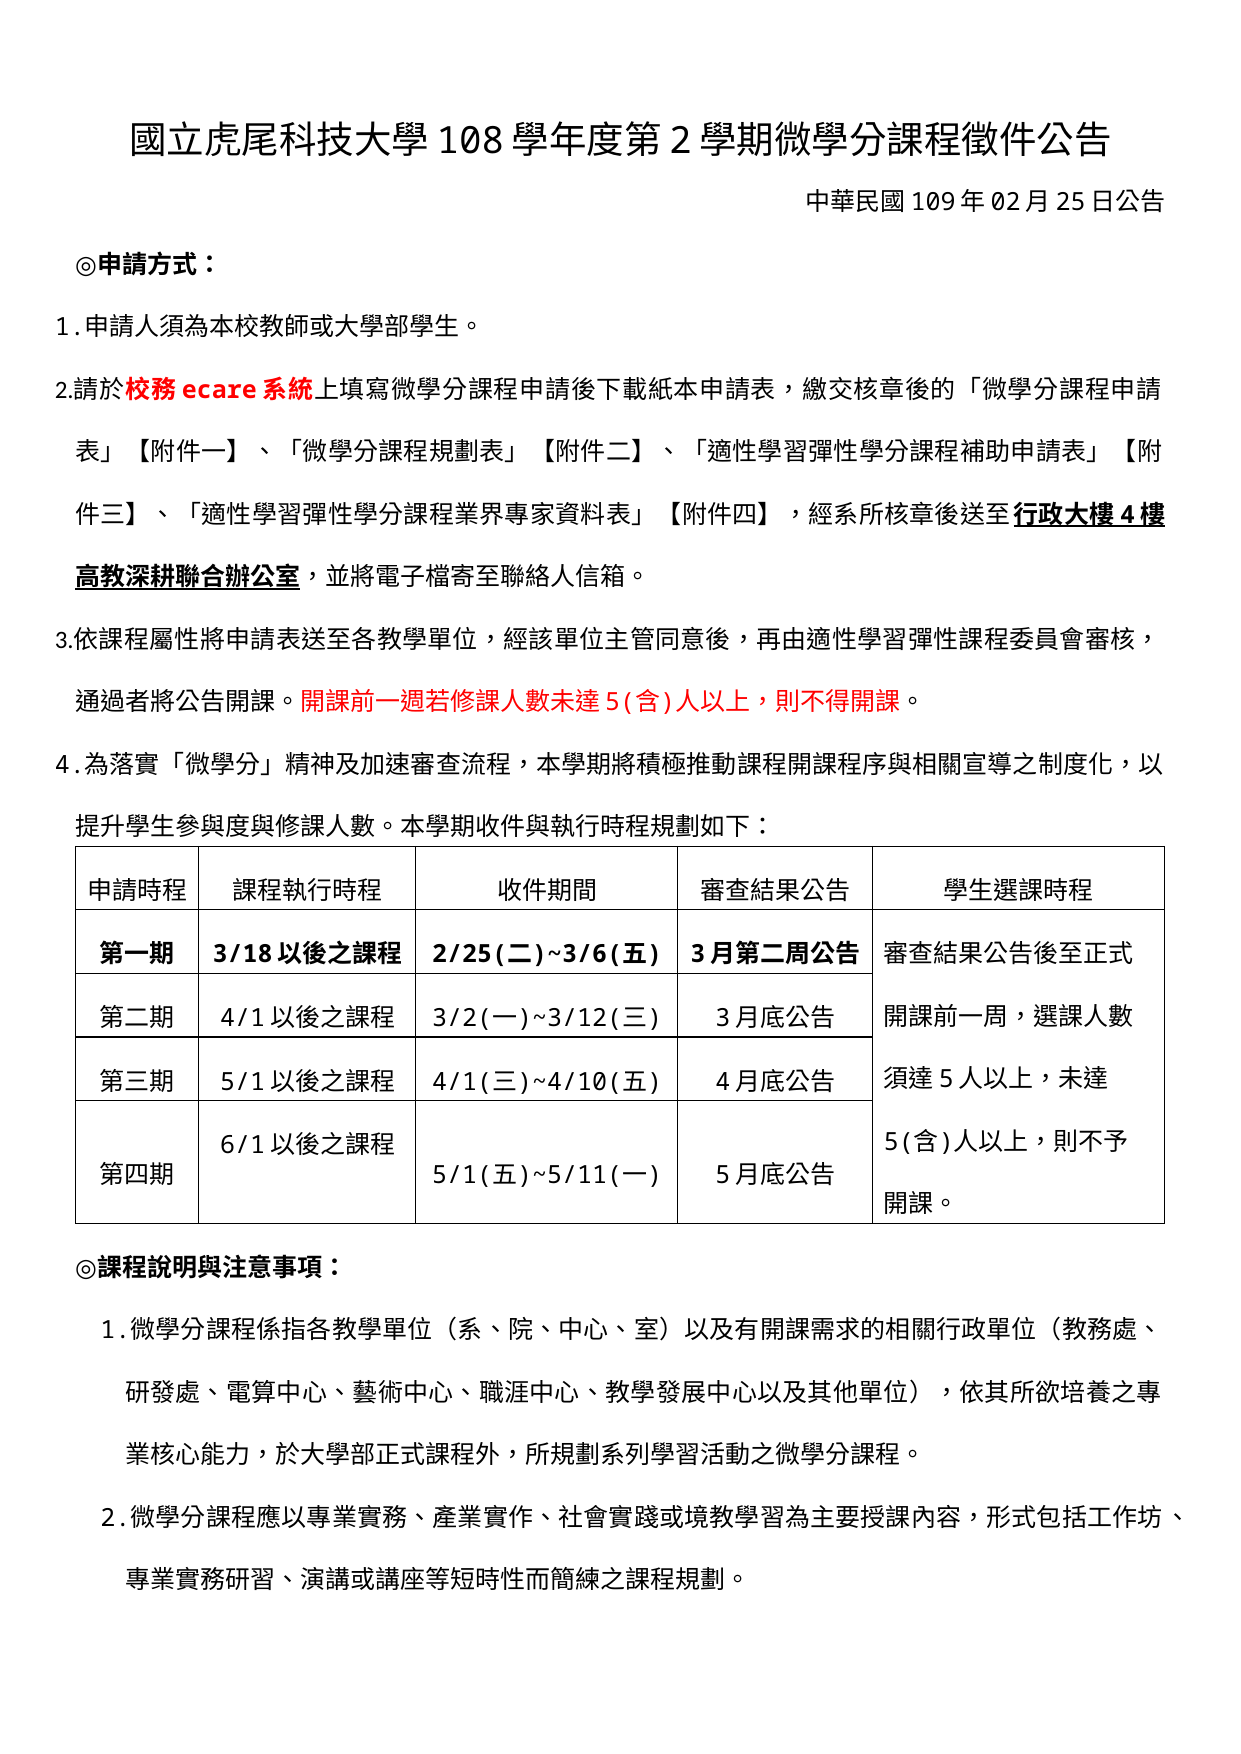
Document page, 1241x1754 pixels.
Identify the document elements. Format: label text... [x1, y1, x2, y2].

table_cell 6/1以後之課程 [199, 1101, 415, 1223]
text 1.微學分課程係指各教學單位（系、院、中心、室）以及有開課需求的相關行政單位（教務處、研發處、電算中心、藝術中心、職涯中心、教學發展中心以及其他單位），依其所欲培養之專業核心能力，於大學部正式課程外，所規劃系列學習活動之微學分課程。 [75, 1286, 1165, 1474]
table_header 申請時程 [76, 847, 198, 909]
table_cell 第三期 [76, 1038, 198, 1100]
table_cell 5月底公告 [678, 1101, 872, 1223]
table_header 收件期間 [416, 847, 677, 909]
table_cell 第一期 [76, 910, 198, 973]
table_cell 4月底公告 [678, 1038, 872, 1100]
table_cell 5/1以後之課程 [199, 1038, 415, 1100]
text ◎申請方式： [75, 221, 1165, 283]
list 依課程屬性將申請表送至各教學單位，經該單位主管同意後，再由適性學習彈性課程委員會審核，通過者將公告開課。開課前一週若修課人數未達5(含)人以上，則不得開課。 [54, 596, 1165, 721]
table_cell 第四期 [76, 1101, 198, 1223]
text ◎課程說明與注意事項： [75, 1224, 1165, 1286]
table_cell 審查結果公告後至正式開課前一周，選課人數須達5人以上，未達5(含)人以上，則不予開課。 [873, 910, 1164, 1223]
table_cell 4/1(三)~4/10(五) [416, 1038, 677, 1100]
table_cell 5/1(五)~5/11(一) [416, 1101, 677, 1223]
table_cell 4/1以後之課程 [199, 974, 415, 1036]
table_cell 第二期 [76, 974, 198, 1036]
text 國立虎尾科技大學108學年度第2學期微學分課程徵件公告 [75, 96, 1165, 158]
table_header 審查結果公告 [678, 847, 872, 909]
table_header 課程執行時程 [199, 847, 415, 909]
list 申請人須為本校教師或大學部學生。 [54, 283, 1165, 346]
table_cell 3月底公告 [678, 974, 872, 1036]
list 為落實「微學分」精神及加速審查流程，本學期將積極推動課程開課程序與相關宣導之制度化，以提升學生參與度與修課人數。本學期收件與執行時程規劃如下： [54, 721, 1165, 846]
table_cell 3月第二周公告 [678, 910, 872, 973]
table_cell 3/2(一)~3/12(三) [416, 974, 677, 1036]
text 中華民國109年02月25日公告 [75, 158, 1165, 221]
table_header 學生選課時程 [873, 847, 1164, 909]
list 請於校務ecare系統上填寫微學分課程申請後下載紙本申請表，繳交核章後的「微學分課程申請表」【附件一】、「微學分課程規劃表」【附件二】、「適性學習彈性學分課程補助申請表」【附件三】、「適性學習彈性學分課程業界專家資料表」【附件四】，經系所核章後送至行政大樓4樓高教深耕聯合辦公室，並將電子檔寄至聯絡人信箱。 [54, 346, 1165, 596]
text 2.微學分課程應以專業實務、產業實作、社會實踐或境教學習為主要授課內容，形式包括工作坊、專業實務研習、演講或講座等短時性而簡練之課程規劃。 [75, 1474, 1165, 1599]
table_cell 3/18以後之課程 [199, 910, 415, 973]
table_cell 2/25(二)~3/6(五) [416, 910, 677, 973]
